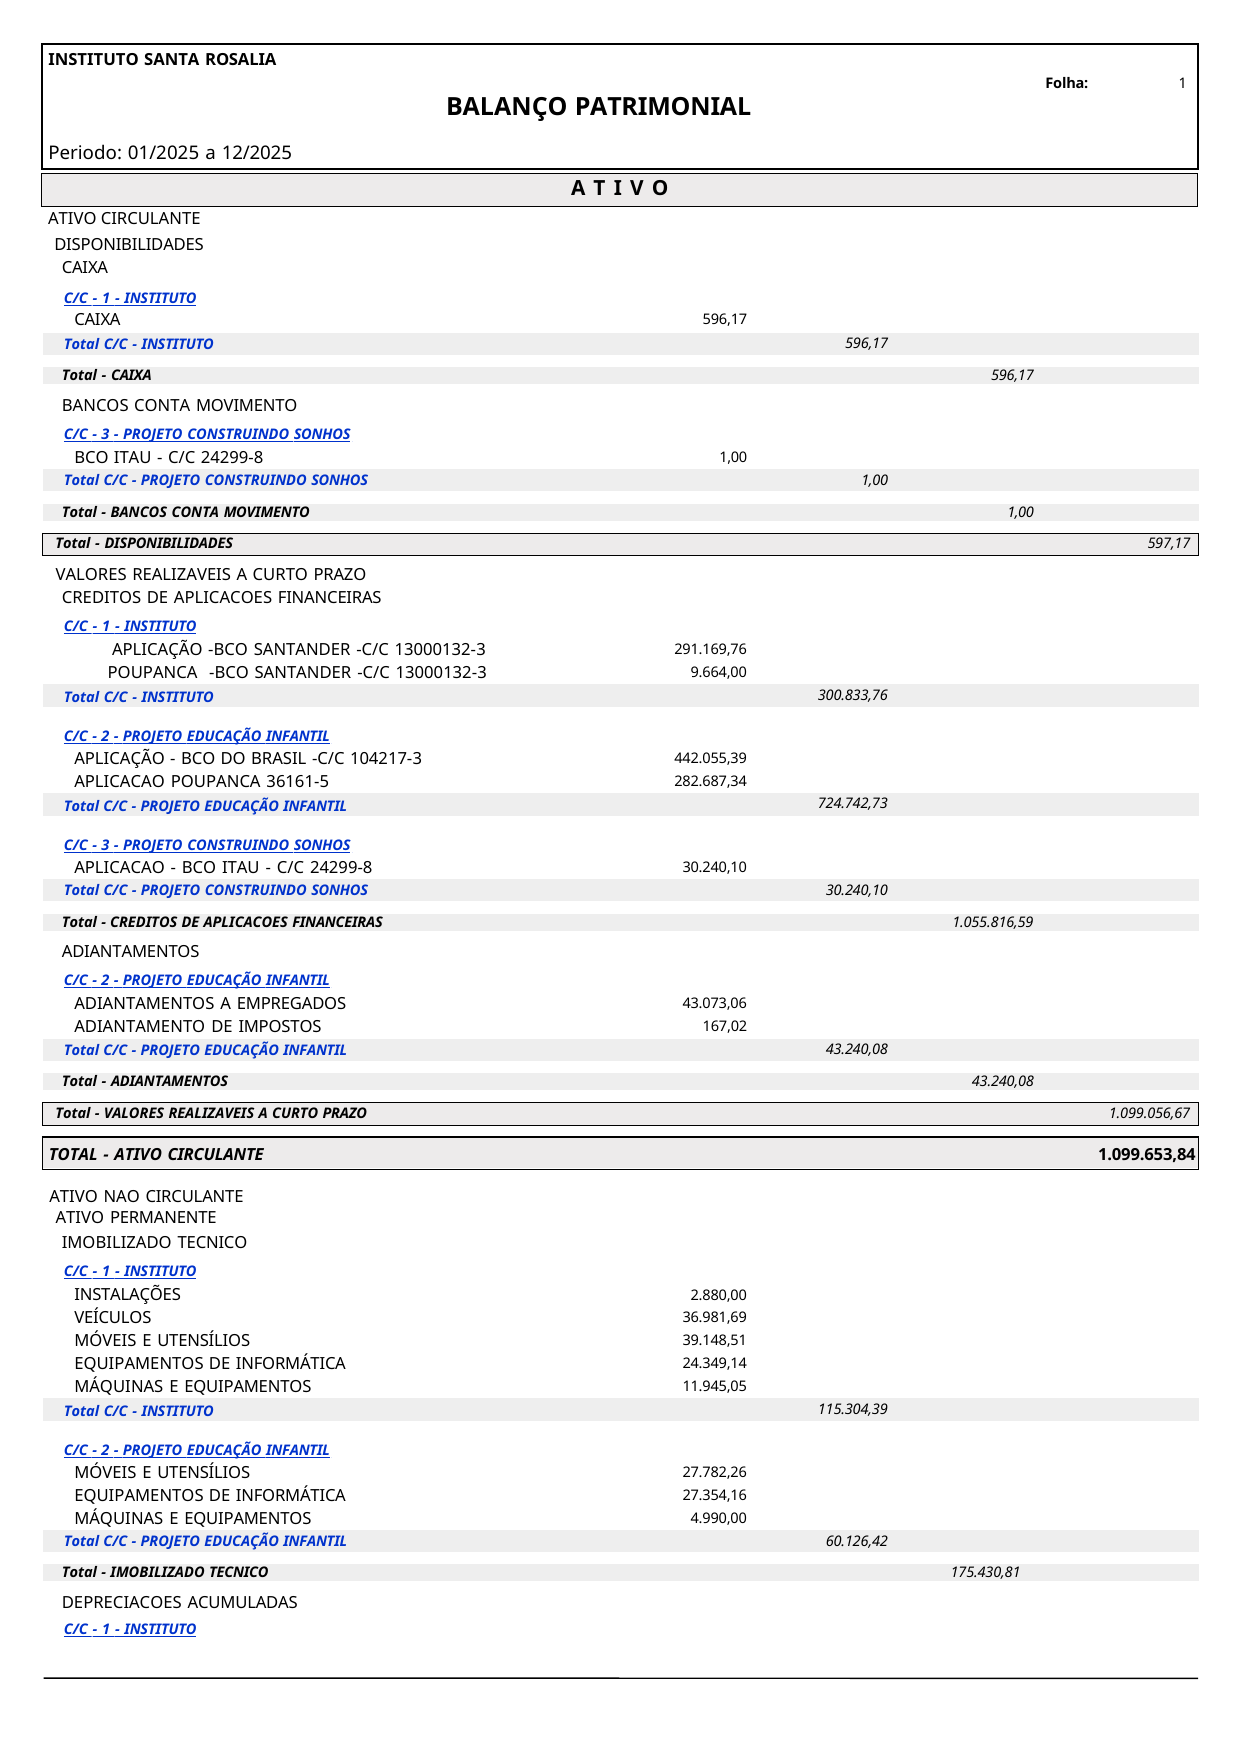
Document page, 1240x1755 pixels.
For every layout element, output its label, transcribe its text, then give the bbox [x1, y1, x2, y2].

table_cell [775, 1229, 912, 1280]
table_cell [912, 931, 1052, 967]
table_cell [775, 1483, 912, 1506]
table_cell [775, 1306, 912, 1329]
table_cell [775, 816, 912, 855]
table_cell [574, 684, 775, 707]
table_cell 9.664,00 [574, 660, 775, 684]
table_cell C/C - 3 - PROJETO CONSTRUINDO SONHOS [43, 816, 574, 855]
table_cell BANCOS CONTA MOVIMENTO [43, 384, 574, 420]
table_cell 1.099.653,84 [1052, 1138, 1198, 1168]
table_cell 27.354,16 [574, 1483, 775, 1506]
table_cell EQUIPAMENTOS DE INFORMÁTICA [43, 1483, 574, 1506]
table_cell ATIVO NAO CIRCULANTE [43, 1170, 574, 1207]
table_cell [775, 1617, 912, 1640]
table_cell [775, 1073, 912, 1090]
table_cell [912, 660, 1052, 684]
table_cell DEPRECIACOES ACUMULADAS [43, 1581, 574, 1617]
table_cell [775, 521, 912, 533]
table_cell MÓVEIS E UTENSÍLIOS [43, 1460, 574, 1483]
table_cell [912, 879, 1052, 901]
table_cell Total C/C - INSTITUTO [43, 684, 574, 707]
table_cell VALORES REALIZAVEIS A CURTO PRAZO [43, 556, 574, 585]
table_cell 27.782,26 [574, 1460, 775, 1483]
table_cell EQUIPAMENTOS DE INFORMÁTICA [43, 1351, 574, 1374]
table_cell [912, 1208, 1052, 1229]
table_cell [574, 816, 775, 855]
table_cell [1052, 445, 1199, 469]
table_cell 167,02 [574, 1015, 775, 1038]
table_cell [775, 1351, 912, 1374]
table_cell [775, 504, 912, 521]
table_cell 36.981,69 [574, 1306, 775, 1329]
table_cell [775, 556, 912, 585]
table_cell Total C/C - PROJETO EDUCAÇÃO INFANTIL [43, 1039, 574, 1061]
table_cell 724.742,73 [775, 793, 912, 816]
table_cell 39.148,51 [574, 1329, 775, 1351]
table_cell [1052, 746, 1199, 769]
table_cell [1052, 991, 1199, 1015]
table_cell BCO ITAU - C/C 24299-8 [43, 445, 574, 469]
table_cell APLICACAO - BCO ITAU - C/C 24299-8 [43, 855, 574, 879]
table_cell [574, 1229, 775, 1280]
table_cell [574, 384, 775, 420]
table_cell [574, 1039, 775, 1061]
table_cell 11.945,05 [574, 1374, 775, 1398]
table_cell Total C/C - PROJETO EDUCAÇÃO INFANTIL [43, 1530, 574, 1552]
table_cell [912, 746, 1052, 769]
table_cell 43.073,06 [574, 991, 775, 1015]
table_cell [775, 1208, 912, 1229]
table_cell 1,00 [574, 445, 775, 469]
table_cell 1,00 [912, 504, 1052, 521]
table_cell [574, 914, 775, 931]
table_header [775, 258, 1199, 333]
table_cell [912, 612, 1052, 637]
table_cell [1052, 420, 1199, 445]
table_header CAIXA C/C - 1 - INSTITUTO [43, 258, 574, 310]
table_cell 1.055.816,59 [912, 914, 1052, 931]
table_cell [574, 1126, 775, 1136]
table_cell 60.126,42 [775, 1530, 912, 1552]
table_cell [574, 1617, 775, 1640]
table_cell [775, 420, 912, 445]
table_cell [912, 1138, 1052, 1168]
table_cell C/C - 1 - INSTITUTO [43, 1617, 574, 1640]
table_cell 2.880,00 [574, 1280, 775, 1306]
text ATIVO CIRCULANTE DISPONIBILIDADES [48, 207, 262, 255]
table_cell [574, 1208, 775, 1229]
table_cell Total - IMOBILIZADO TECNICO [43, 1564, 574, 1581]
table_cell [775, 1126, 912, 1136]
table_cell [1052, 556, 1199, 585]
table_cell [912, 793, 1052, 816]
table_cell [1052, 816, 1199, 855]
table_cell [775, 367, 912, 384]
table_cell [775, 660, 912, 684]
table_cell [574, 612, 775, 637]
table_cell [775, 769, 912, 793]
table_cell [775, 1015, 912, 1038]
table_cell [912, 1229, 1052, 1280]
table_cell [775, 707, 912, 746]
table_cell 115.304,39 [775, 1398, 912, 1421]
table_cell [1052, 931, 1199, 967]
table_cell [912, 1398, 1199, 1421]
table_cell [912, 1280, 1199, 1306]
table_cell [912, 1374, 1199, 1398]
table_cell [775, 612, 912, 637]
table_cell [775, 637, 912, 660]
table_cell [912, 534, 1052, 555]
table_cell [912, 384, 1052, 420]
table_cell [912, 1015, 1052, 1038]
table_cell [1052, 637, 1199, 660]
table_cell 24.349,14 [574, 1351, 775, 1374]
table_cell MÁQUINAS E EQUIPAMENTOS [43, 1374, 574, 1398]
table_cell [912, 769, 1052, 793]
table_cell POUPANCA -BCO SANTANDER -C/C 13000132-3 [43, 660, 574, 684]
table_cell Total C/C - INSTITUTO [43, 1398, 574, 1421]
table_cell [574, 1090, 775, 1102]
table_cell [912, 684, 1052, 707]
table_cell [1052, 914, 1199, 931]
table_cell [912, 1617, 1199, 1640]
table_cell [912, 707, 1052, 746]
table_cell CREDITOS DE APLICACOES FINANCEIRAS [43, 585, 574, 612]
table_cell [1052, 967, 1199, 991]
table_cell [1052, 1039, 1199, 1061]
table_cell 1,00 [775, 469, 912, 491]
table_cell [775, 1103, 912, 1125]
table_cell [912, 1039, 1052, 1061]
table_cell MÓVEIS E UTENSÍLIOS [43, 1329, 574, 1351]
table_cell [912, 556, 1052, 585]
table_cell [574, 367, 775, 384]
table_cell [912, 1460, 1199, 1483]
table_cell [574, 534, 775, 555]
table_cell 596,17 [775, 333, 912, 355]
table_cell [912, 855, 1052, 879]
table_cell [574, 967, 775, 991]
table_cell Total C/C - PROJETO CONSTRUINDO SONHOS [43, 469, 574, 491]
table_cell TOTAL - ATIVO CIRCULANTE [43, 1138, 574, 1168]
table_cell [912, 1103, 1052, 1125]
table_cell 175.430,81 [912, 1564, 1199, 1581]
table_cell [1052, 1170, 1199, 1207]
table_cell [912, 1581, 1199, 1617]
table_cell [574, 1103, 775, 1125]
table_cell [912, 1170, 1052, 1207]
table_cell [912, 816, 1052, 855]
table_cell [912, 1530, 1199, 1552]
table_cell Total - DISPONIBILIDADES [43, 534, 574, 555]
table_cell [574, 1398, 775, 1421]
table_cell [912, 1483, 1199, 1506]
table_cell APLICAÇÃO -BCO SANTANDER -C/C 13000132-3 [43, 637, 574, 660]
table_cell 30.240,10 [775, 879, 912, 901]
table_cell [775, 1581, 912, 1617]
table_cell [912, 1421, 1199, 1460]
table_cell [1052, 855, 1199, 879]
table_cell [1052, 684, 1199, 707]
table_cell [775, 534, 912, 555]
table_cell [1052, 367, 1199, 384]
table_cell Total - VALORES REALIZAVEIS A CURTO PRAZO [43, 1103, 574, 1125]
table_cell [574, 1421, 775, 1460]
table_cell ADIANTAMENTOS A EMPREGADOS [43, 991, 574, 1015]
table_cell 596,17 [574, 310, 775, 333]
table_cell [775, 1280, 912, 1306]
table_cell Total - ADIANTAMENTOS [43, 1073, 574, 1090]
table_cell 442.055,39 [574, 746, 775, 769]
table_cell [912, 333, 1052, 355]
table_cell [775, 1090, 912, 1102]
table_cell [574, 1564, 775, 1581]
table_cell [1052, 1229, 1199, 1280]
table_cell [574, 585, 775, 612]
table_cell Total C/C - PROJETO EDUCAÇÃO INFANTIL [43, 793, 574, 816]
table_cell [775, 1564, 912, 1581]
table_cell [1052, 384, 1199, 420]
table_cell [574, 504, 775, 521]
table_cell Total - CAIXA [43, 367, 574, 384]
table_cell [574, 931, 775, 967]
table_cell [912, 445, 1052, 469]
table_cell [775, 991, 912, 1015]
table_cell [775, 967, 912, 991]
table_cell [912, 637, 1052, 660]
table_cell VEÍCULOS [43, 1306, 574, 1329]
table_cell [574, 707, 775, 746]
table_cell 596,17 [912, 367, 1052, 384]
table_cell [775, 1138, 912, 1168]
table_cell [775, 1506, 912, 1530]
table_cell [775, 855, 912, 879]
table_cell ADIANTAMENTOS [43, 931, 574, 967]
table_cell IMOBILIZADO TECNICO C/C - 1 - INSTITUTO [43, 1229, 574, 1280]
table_cell 30.240,10 [574, 855, 775, 879]
table_cell [775, 746, 912, 769]
table_cell [775, 1421, 912, 1460]
table_cell [43, 1126, 574, 1136]
table_cell C/C - 1 - INSTITUTO [43, 612, 574, 637]
table_cell C/C - 3 - PROJETO CONSTRUINDO SONHOS [43, 420, 574, 445]
table_cell [1052, 1126, 1199, 1136]
table_cell [775, 914, 912, 931]
table_cell [574, 469, 775, 491]
table_cell [912, 521, 1052, 533]
table_cell INSTALAÇÕES [43, 1280, 574, 1306]
table_cell [775, 384, 912, 420]
table_cell [574, 793, 775, 816]
table_cell ATIVO PERMANENTE [43, 1208, 574, 1229]
table_cell [43, 521, 574, 533]
table_cell [574, 1170, 775, 1207]
table_cell 300.833,76 [775, 684, 912, 707]
table_cell 291.169,76 [574, 637, 775, 660]
table_cell [1052, 1090, 1199, 1102]
table_cell [1052, 585, 1199, 612]
table_cell [1052, 612, 1199, 637]
table_cell [775, 1170, 912, 1207]
table_cell [1052, 793, 1199, 816]
table_cell [1052, 1208, 1199, 1229]
table_cell [574, 1138, 775, 1168]
table_cell APLICACAO POUPANCA 36161-5 [43, 769, 574, 793]
table_cell [912, 1506, 1199, 1530]
table_cell Total C/C - INSTITUTO [43, 333, 574, 355]
table_cell [1052, 660, 1199, 684]
table_cell [775, 931, 912, 967]
table_cell [775, 1460, 912, 1483]
table_cell [912, 967, 1052, 991]
table_cell [574, 1073, 775, 1090]
table_cell [574, 879, 775, 901]
table_cell [912, 1329, 1199, 1351]
table_cell 282.687,34 [574, 769, 775, 793]
table_cell [775, 445, 912, 469]
table_cell [775, 1329, 912, 1351]
table_cell [1052, 1073, 1199, 1090]
table_cell [1052, 469, 1199, 491]
table_cell Total - BANCOS CONTA MOVIMENTO [43, 504, 574, 521]
table_cell [1052, 707, 1199, 746]
table_cell [912, 1306, 1199, 1329]
table_cell [912, 1090, 1052, 1102]
table_cell [1052, 879, 1199, 901]
table_cell CAIXA [43, 310, 574, 333]
table_cell ADIANTAMENTO DE IMPOSTOS [43, 1015, 574, 1038]
table_cell [43, 1090, 574, 1102]
table_header [574, 258, 775, 310]
table_cell [1052, 504, 1199, 521]
table_cell C/C - 2 - PROJETO EDUCAÇÃO INFANTIL [43, 1421, 574, 1460]
table_cell Total - CREDITOS DE APLICACOES FINANCEIRAS [43, 914, 574, 931]
table_cell [1052, 1015, 1199, 1038]
table_cell [574, 1530, 775, 1552]
table_cell Total C/C - PROJETO CONSTRUINDO SONHOS [43, 879, 574, 901]
table_cell [574, 521, 775, 533]
table_cell [1052, 333, 1199, 355]
table_cell 4.990,00 [574, 1506, 775, 1530]
table_cell [574, 556, 775, 585]
table_cell [912, 1351, 1199, 1374]
table_cell [912, 469, 1052, 491]
table_cell [574, 420, 775, 445]
table_cell MÁQUINAS E EQUIPAMENTOS [43, 1506, 574, 1530]
table_cell 597,17 [1052, 534, 1198, 555]
table_cell [1052, 521, 1199, 533]
table_cell [912, 991, 1052, 1015]
table_cell [775, 585, 912, 612]
table_cell C/C - 2 - PROJETO EDUCAÇÃO INFANTIL [43, 967, 574, 991]
table_cell [1052, 769, 1199, 793]
table_cell [775, 1374, 912, 1398]
table_cell 43.240,08 [912, 1073, 1052, 1090]
table_cell 43.240,08 [775, 1039, 912, 1061]
table_cell [574, 1581, 775, 1617]
table_cell [574, 333, 775, 355]
table_cell [912, 420, 1052, 445]
table_cell [912, 1126, 1052, 1136]
table_cell 1.099.056,67 [1052, 1103, 1198, 1125]
table_cell APLICAÇÃO - BCO DO BRASIL -C/C 104217-3 [43, 746, 574, 769]
table_cell C/C - 2 - PROJETO EDUCAÇÃO INFANTIL [43, 707, 574, 746]
table_cell [912, 585, 1052, 612]
